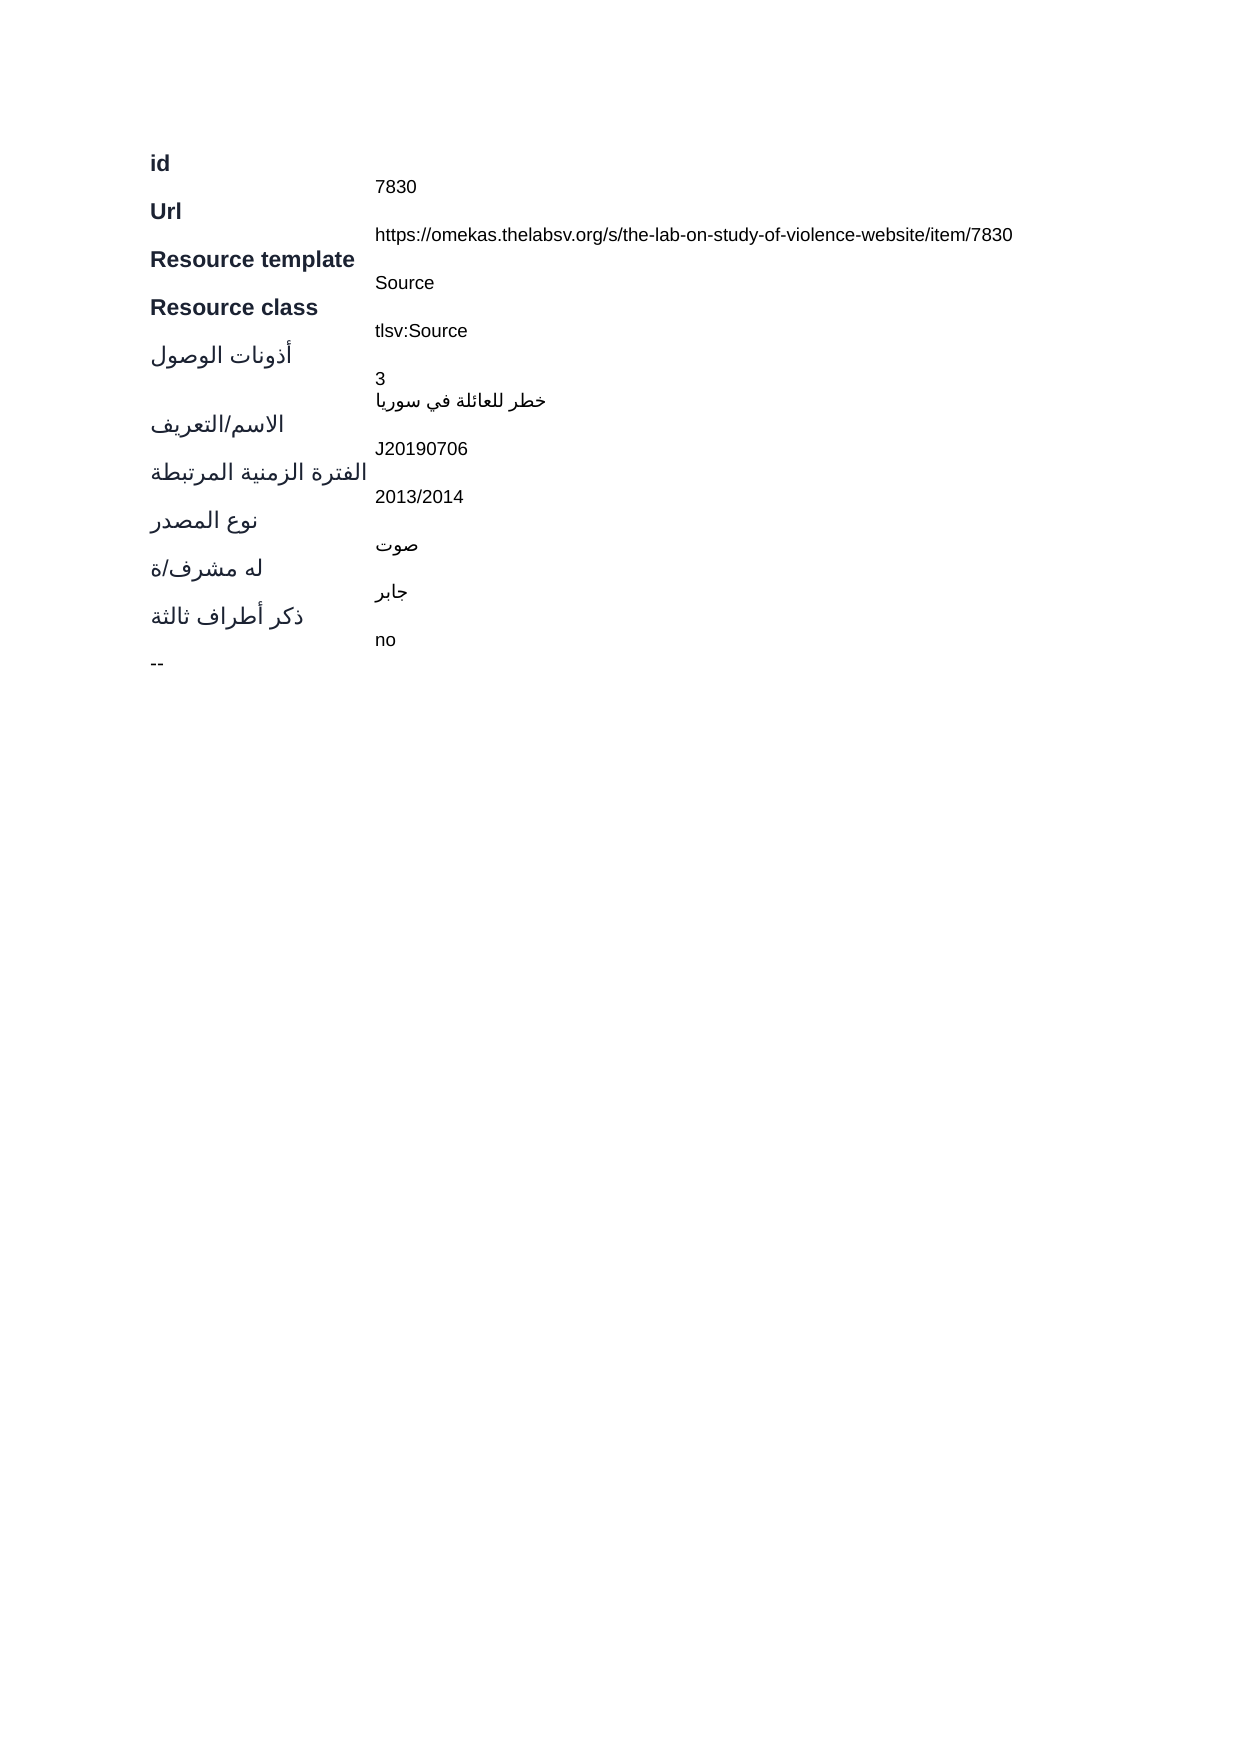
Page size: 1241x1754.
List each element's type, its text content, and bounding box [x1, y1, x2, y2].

text ذكر أطراف ثالثة [150, 603, 1090, 629]
text له مشرف/ة [150, 555, 1090, 581]
text نوع المصدر [150, 507, 1090, 533]
text https://omekas.thelabsv.org/s/the-lab-on-study-of-violence-website/item/7830 [375, 224, 1090, 246]
text id [150, 150, 1090, 176]
text 2013/2014 [375, 485, 1090, 507]
text الفترة الزمنية المرتبطة [150, 459, 1090, 485]
text 3 [375, 368, 1090, 389]
text صوت [375, 533, 1090, 555]
text 7830 [375, 176, 1090, 198]
text no [375, 629, 1090, 651]
text Url [150, 198, 1090, 224]
text -- [150, 651, 1090, 675]
text أذونات الوصول [150, 342, 1090, 368]
text tlsv:Source [375, 320, 1090, 342]
text Source [375, 272, 1090, 294]
text خطر للعائلة في سوريا [375, 389, 1090, 411]
text جابر [375, 581, 1090, 603]
text Resource class [150, 294, 1090, 320]
text J20190706 [375, 437, 1090, 459]
text الاسم/التعريف [150, 411, 1090, 437]
text Resource template [150, 246, 1090, 272]
